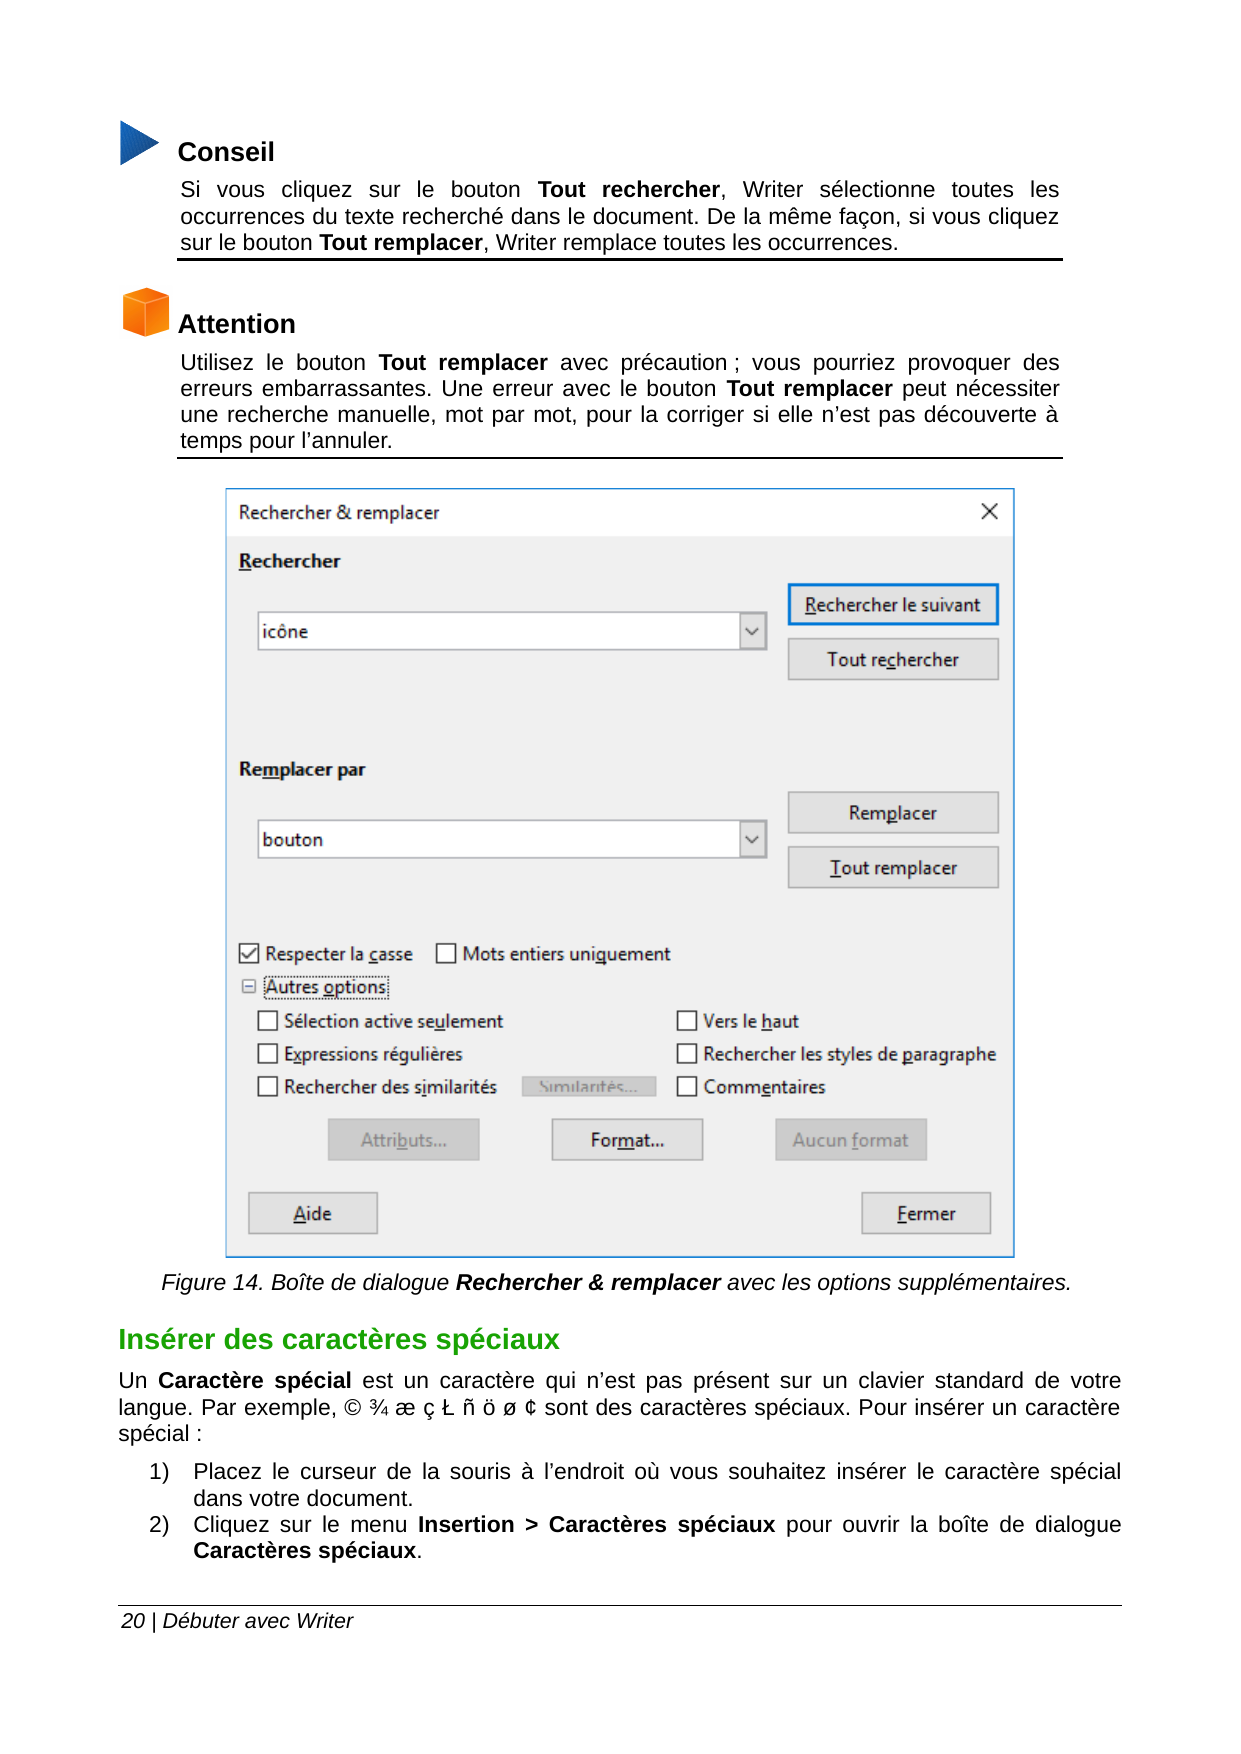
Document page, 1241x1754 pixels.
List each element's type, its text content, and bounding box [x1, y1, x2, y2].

text Figure 14. Boîte de dialogue Rechercher & remplacer avec les options supplémentaires. [161, 483, 1079, 1296]
list Cliquez sur le menu Insertion > Caractères spéciaux pour ouvrir la boîte de dialogue Caractères spéciaux. [169, 1511, 1122, 1564]
text Un Caractère spécial est un caractère qui n’est pas présent sur un clavier standard de votre langue. Par exemple, © ¾ æ ç Ł ñ ö ø ¢ sont des caractères spéciaux. Pour insérer un caractère spécial : [118, 1367, 1122, 1446]
subtitle Conseil [118, 118, 1122, 167]
list Placez le curseur de la souris à l’endroit où vous souhaitez insérer le caractère spécial dans votre document. [169, 1458, 1122, 1511]
picture [119, 285, 173, 339]
subtitle Insérer des caractères spéciaux [118, 1322, 1122, 1356]
subtitle Attention [118, 284, 1122, 339]
picture [225, 488, 1015, 1258]
text Utilisez le bouton Tout remplacer avec précaution ; vous pourriez provoquer des erreurs embarrassantes. Une erreur avec le bouton Tout remplacer peut nécessiter une recherche manuelle, mot par mot, pour la corriger si elle n’est pas découverte à temps pour l’annuler. [177, 345, 1063, 457]
text Si vous cliquez sur le bouton Tout rechercher, Writer sélectionne toutes les occurrences du texte recherché dans le document. De la même façon, si vous cliquez sur le bouton Tout remplacer, Writer remplace toutes les occurrences. [177, 173, 1063, 258]
